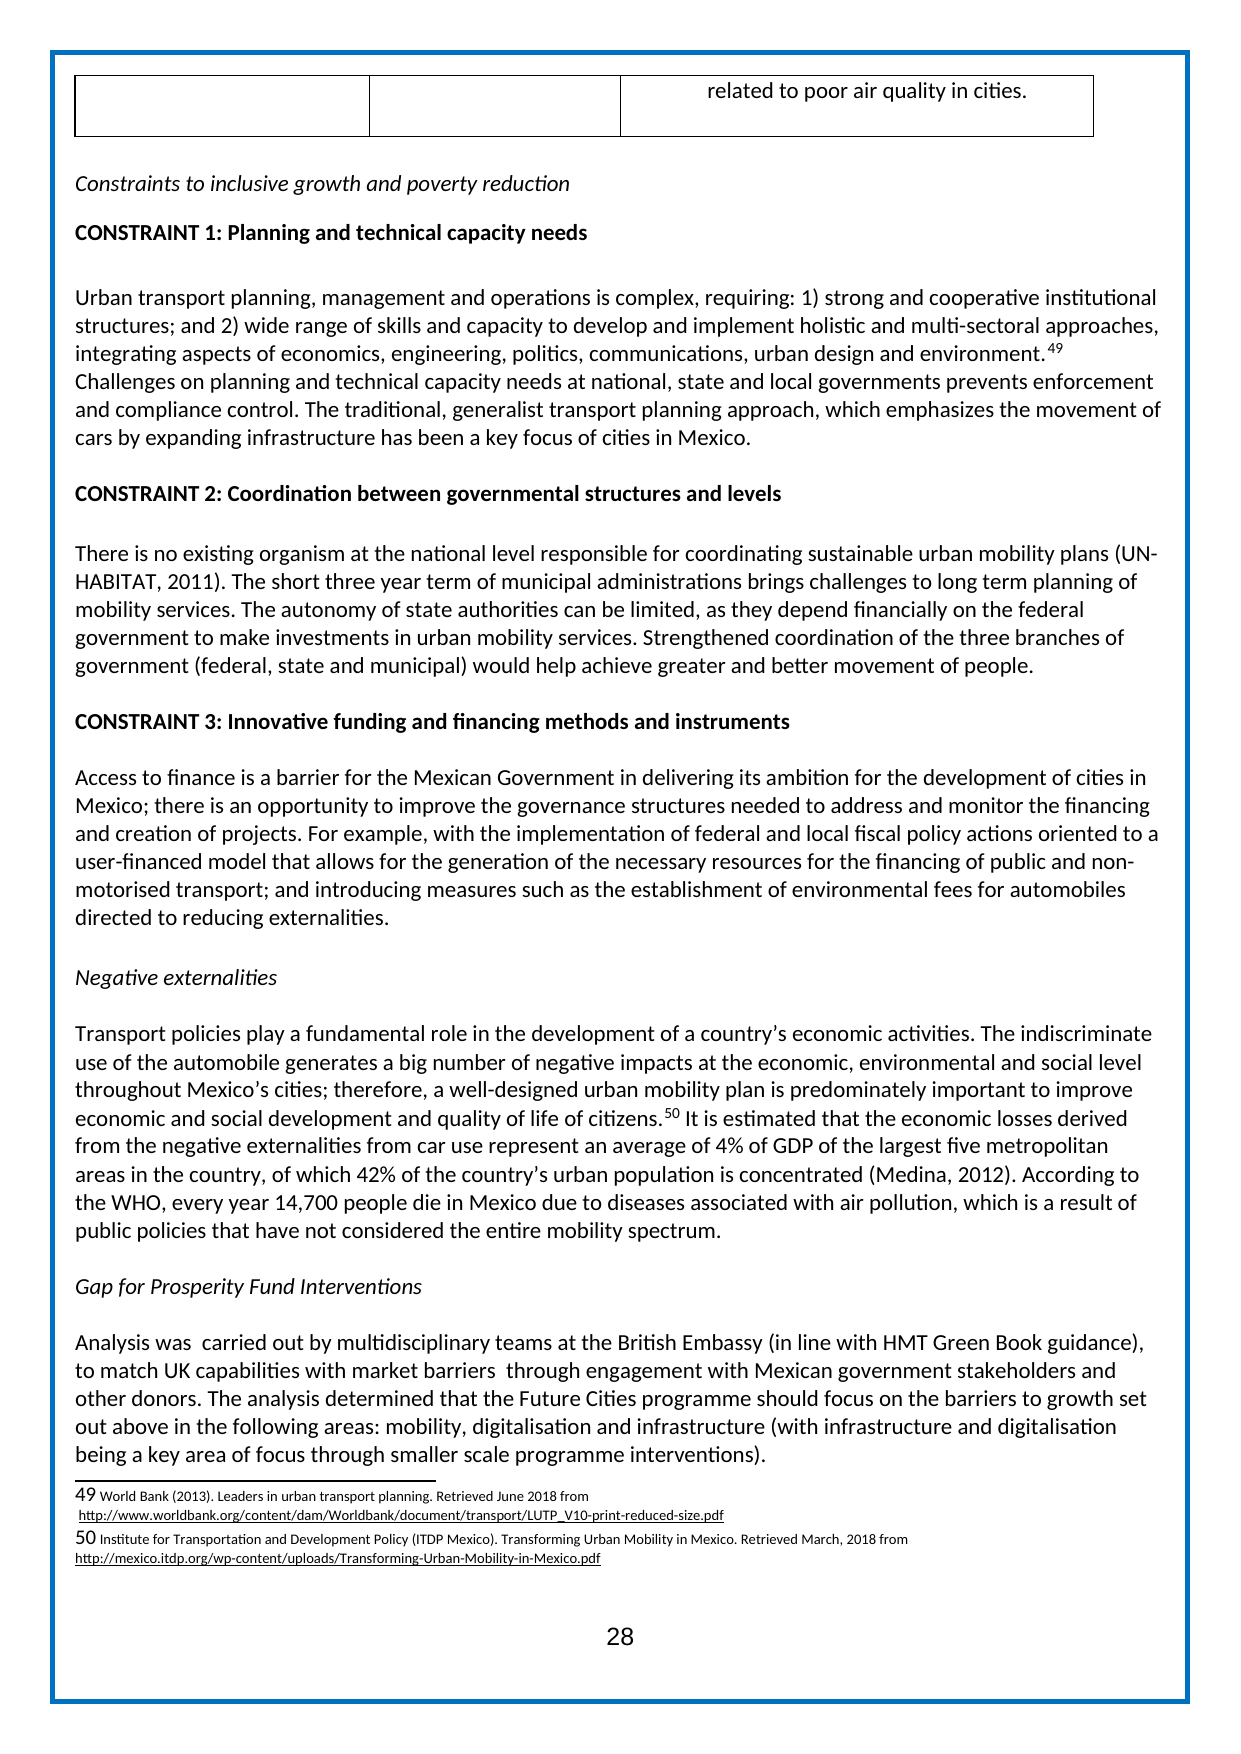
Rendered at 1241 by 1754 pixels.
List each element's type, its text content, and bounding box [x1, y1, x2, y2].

subtitle CONSTRAINT 1: Planning and technical capacity needs [75, 218, 1165, 246]
text Access to finance is a barrier for the Mexican Government in delivering its ambition for the development of cities in Mexico; there is an opportunity to improve the governance structures needed to address and monitor the financing and creation of projects. For example, with the implementation of federal and local fiscal policy actions oriented to a user-financed model that allows for the generation of the necessary resources for the financing of public and non-motorised transport; and introducing measures such as the establishment of environmental fees for automobiles directed to reducing externalities. [75, 763, 1165, 931]
text World Bank (2013). Leaders in urban transport planning. Retrieved June 2018 from [75, 1481, 1165, 1506]
subtitle Constraints to inclusive growth and poverty reduction [75, 169, 1165, 197]
subtitle CONSTRAINT 2: Coordination between governmental structures and levels [75, 479, 1165, 507]
table_cell related to poor air quality in cities. [621, 76, 1093, 136]
text Urban transport planning, management and operations is complex, requiring: 1) strong and cooperative institutional structures; and 2) wide range of skills and capacity to develop and implement holistic and multi-sectoral approaches, integrating aspects of economics, engineering, politics, communications, urban design and environment. Challenges on planning and technical capacity needs at national, state and local governments prevents enforcement and compliance control. The traditional, generalist transport planning approach, which emphasizes the movement of cars by expanding infrastructure has been a key focus of cities in Mexico. [75, 283, 1165, 451]
subtitle Negative externalities [75, 963, 1165, 992]
text Institute for Transportation and Development Policy (ITDP Mexico). Transforming Urban Mobility in Mexico. Retrieved March, 2018 from http://mexico.itdp.org/wp-content/uploads/Transforming-Urban-Mobility-in-Mexico.pdf [75, 1524, 1165, 1567]
table_cell [76, 76, 369, 136]
text http://www.worldbank.org/content/dam/Worldbank/document/transport/LUTP_V10-print-reduced-size.pdf [75, 1506, 1165, 1524]
table_cell [370, 76, 620, 136]
subtitle Gap for Prosperity Fund Interventions [75, 1272, 1165, 1300]
subtitle CONSTRAINT 3: Innovative funding and financing methods and instruments [75, 707, 1165, 735]
text There is no existing organism at the national level responsible for coordinating sustainable urban mobility plans (UN-HABITAT, 2011). The short three year term of municipal administrations brings challenges to long term planning of mobility services. The autonomy of state authorities can be limited, as they depend financially on the federal government to make investments in urban mobility services. Strengthened coordination of the three branches of government (federal, state and municipal) would help achieve greater and better movement of people. [75, 539, 1165, 679]
text Transport policies play a fundamental role in the development of a country’s economic activities. The indiscriminate use of the automobile generates a big number of negative impacts at the economic, environmental and social level throughout Mexico’s cities; therefore, a well-designed urban mobility plan is predominately important to improve economic and social development and quality of life of citizens. It is estimated that the economic losses derived from the negative externalities from car use represent an average of 4% of GDP of the largest five metropolitan areas in the country, of which 42% of the country’s urban population is concentrated (Medina, 2012). According to the WHO, every year 14,700 people die in Mexico due to diseases associated with air pollution, which is a result of public policies that have not considered the entire mobility spectrum. [75, 1019, 1165, 1244]
text Analysis was carried out by multidisciplinary teams at the British Embassy (in line with HMT Green Book guidance), to match UK capabilities with market barriers through engagement with Mexican government stakeholders and other donors. The analysis determined that the Future Cities programme should focus on the barriers to growth set out above in the following areas: mobility, digitalisation and infrastructure (with infrastructure and digitalisation being a key area of focus through smaller scale programme interventions). [75, 1328, 1165, 1468]
